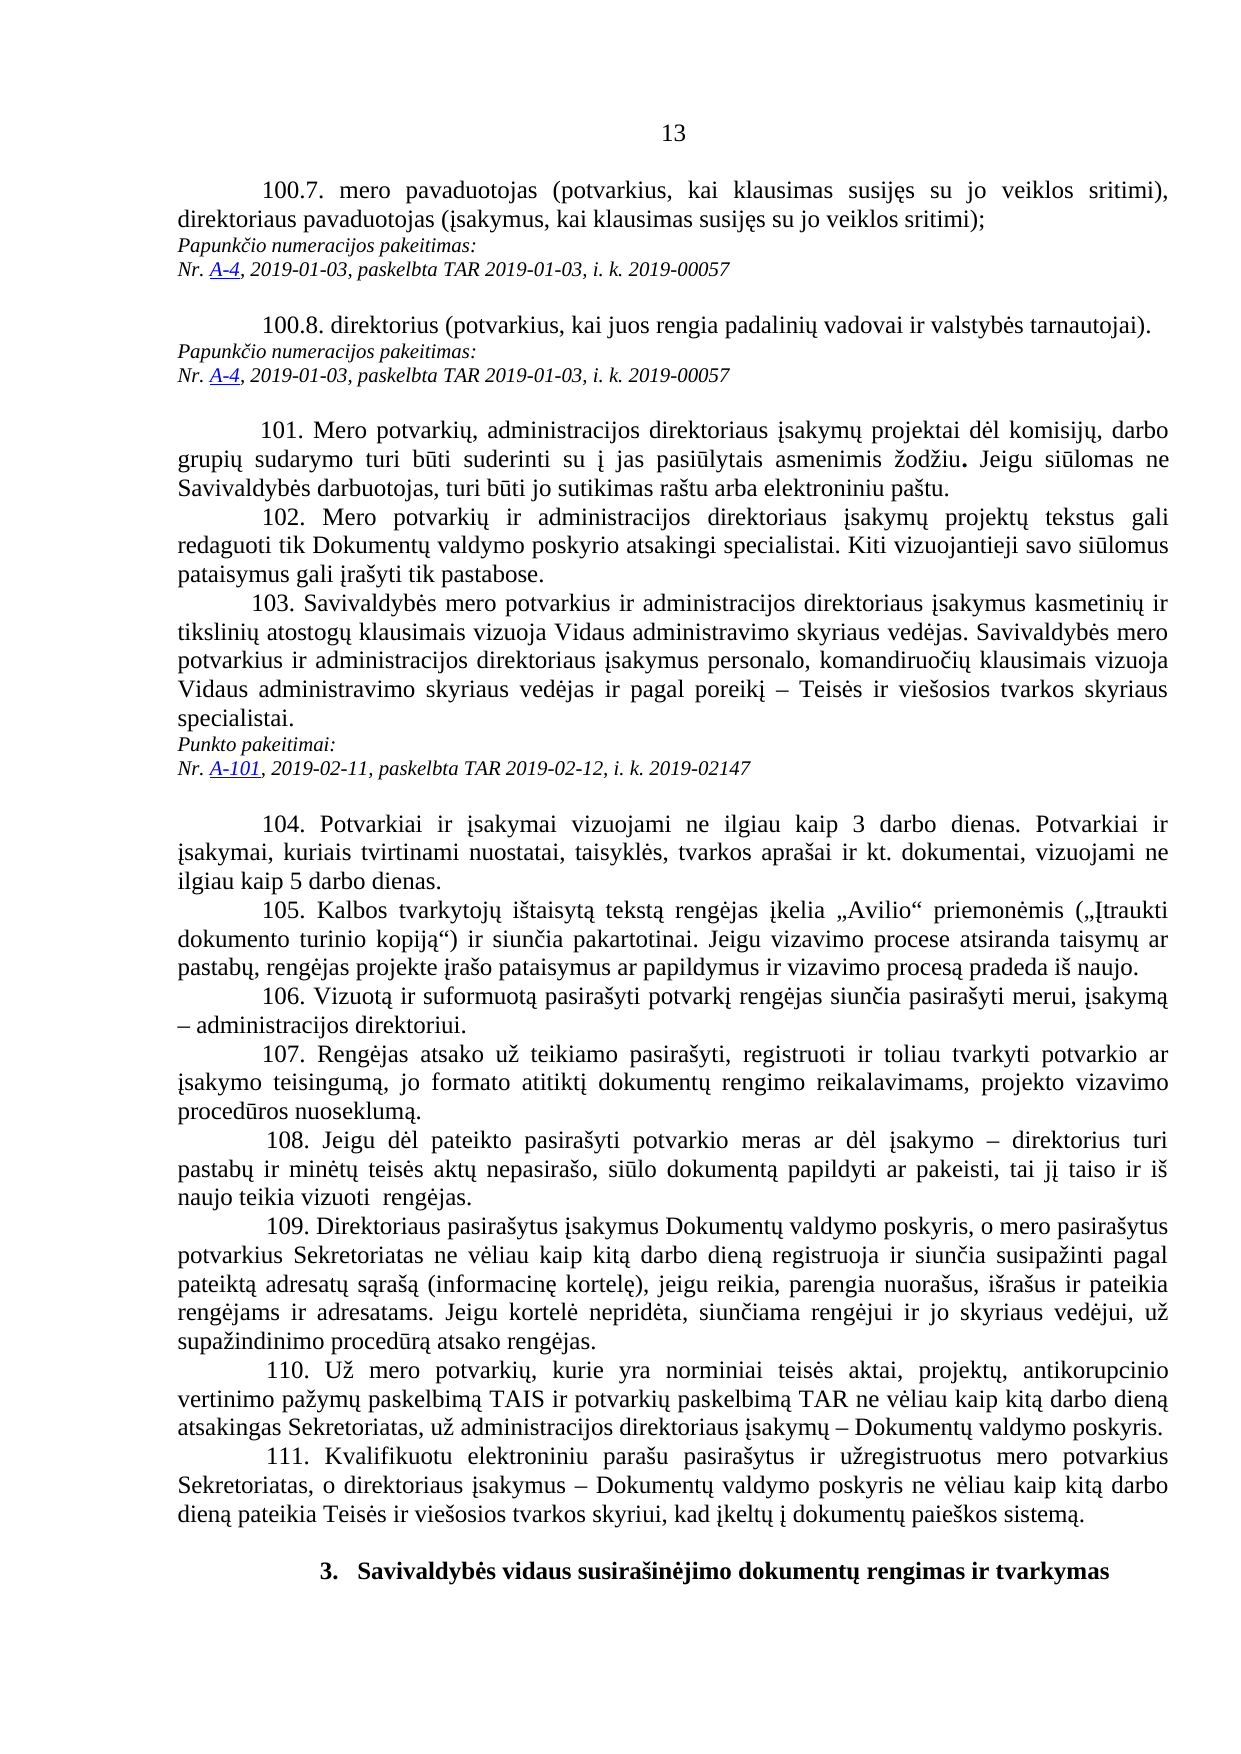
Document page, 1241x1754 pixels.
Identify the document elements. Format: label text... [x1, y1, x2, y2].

text 104. Potvarkiai ir įsakymai vizuojami ne ilgiau kaip 3 darbo dienas. Potvarkiai ir įsakymai, kuriais tvirtinami nuostatai, taisyklės, tvarkos aprašai ir kt. dokumentai, vizuojami ne ilgiau kaip 5 darbo dienas. [177, 809, 1169, 895]
text 3. Savivaldybės vidaus susirašinėjimo dokumentų rengimas ir tvarkymas [260, 1556, 1169, 1585]
text 101. Mero potvarkių, administracijos direktoriaus įsakymų projektai dėl komisijų, darbo grupių sudarymo turi būti suderinti su į jas pasiūlytais asmenimis žodžiu. Jeigu siūlomas ne Savivaldybės darbuotojas, turi būti jo sutikimas raštu arba elektroniniu paštu. [177, 416, 1169, 502]
text Nr. A-4, 2019-01-03, paskelbta TAR 2019-01-03, i. k. 2019-00057 [177, 257, 1169, 281]
text 100.8. direktorius (potvarkius, kai juos rengia padalinių vadovai ir valstybės tarnautojai). [177, 310, 1169, 339]
text Nr. A-4, 2019-01-03, paskelbta TAR 2019-01-03, i. k. 2019-00057 [177, 363, 1169, 387]
text 109. Direktoriaus pasirašytus įsakymus Dokumentų valdymo poskyris, o mero pasirašytus potvarkius Sekretoriatas ne vėliau kaip kitą darbo dieną registruoja ir siunčia susipažinti pagal pateiktą adresatų sąrašą (informacinę kortelę), jeigu reikia, parengia nuorašus, išrašus ir pateikia rengėjams ir adresatams. Jeigu kortelė nepridėta, siunčiama rengėjui ir jo skyriaus vedėjui, už supažindinimo procedūrą atsako rengėjas. [177, 1211, 1169, 1355]
text 111. Kvalifikuotu elektroniniu parašu pasirašytus ir užregistruotus mero potvarkius Sekretoriatas, o direktoriaus įsakymus – Dokumentų valdymo poskyris ne vėliau kaip kitą darbo dieną pateikia Teisės ir viešosios tvarkos skyriui, kad įkeltų į dokumentų paieškos sistemą. [177, 1441, 1169, 1527]
text 107. Rengėjas atsako už teikiamo pasirašyti, registruoti ir toliau tvarkyti potvarkio ar įsakymo teisingumą, jo formato atitiktį dokumentų rengimo reikalavimams, projekto vizavimo procedūros nuoseklumą. [177, 1039, 1169, 1125]
text 103. Savivaldybės mero potvarkius ir administracijos direktoriaus įsakymus kasmetinių ir tikslinių atostogų klausimais vizuoja Vidaus administravimo skyriaus vedėjas. Savivaldybės mero potvarkius ir administracijos direktoriaus įsakymus personalo, komandiruočių klausimais vizuoja Vidaus administravimo skyriaus vedėjas ir pagal poreikį – Teisės ir viešosios tvarkos skyriaus specialistai. [177, 588, 1169, 732]
text Papunkčio numeracijos pakeitimas: [177, 233, 1169, 257]
text 106. Vizuotą ir suformuotą pasirašyti potvarkį rengėjas siunčia pasirašyti merui, įsakymą – administracijos direktoriui. [177, 981, 1169, 1039]
text Nr. A-101, 2019-02-11, paskelbta TAR 2019-02-12, i. k. 2019-02147 [177, 756, 1169, 780]
text 110. Už mero potvarkių, kurie yra norminiai teisės aktai, projektų, antikorupcinio vertinimo pažymų paskelbimą TAIS ir potvarkių paskelbimą TAR ne vėliau kaip kitą darbo dieną atsakingas Sekretoriatas, už administracijos direktoriaus įsakymų – Dokumentų valdymo poskyris. [177, 1355, 1169, 1441]
text Papunkčio numeracijos pakeitimas: [177, 339, 1169, 363]
text 105. Kalbos tvarkytojų ištaisytą tekstą rengėjas įkelia „Avilio“ priemonėmis („Įtraukti dokumento turinio kopiją“) ir siunčia pakartotinai. Jeigu vizavimo procese atsiranda taisymų ar pastabų, rengėjas projekte įrašo pataisymus ar papildymus ir vizavimo procesą pradeda iš naujo. [177, 895, 1169, 981]
text 102. Mero potvarkių ir administracijos direktoriaus įsakymų projektų tekstus gali redaguoti tik Dokumentų valdymo poskyrio atsakingi specialistai. Kiti vizuojantieji savo siūlomus pataisymus gali įrašyti tik pastabose. [177, 502, 1169, 588]
text Punkto pakeitimai: [177, 732, 1169, 756]
text 100.7. mero pavaduotojas (potvarkius, kai klausimas susijęs su jo veiklos sritimi), direktoriaus pavaduotojas (įsakymus, kai klausimas susijęs su jo veiklos sritimi); [177, 176, 1169, 233]
text 108. Jeigu dėl pateikto pasirašyti potvarkio meras ar dėl įsakymo – direktorius turi pastabų ir minėtų teisės aktų nepasirašo, siūlo dokumentą papildyti ar pakeisti, tai jį taiso ir iš naujo teikia vizuoti rengėjas. [177, 1125, 1169, 1211]
